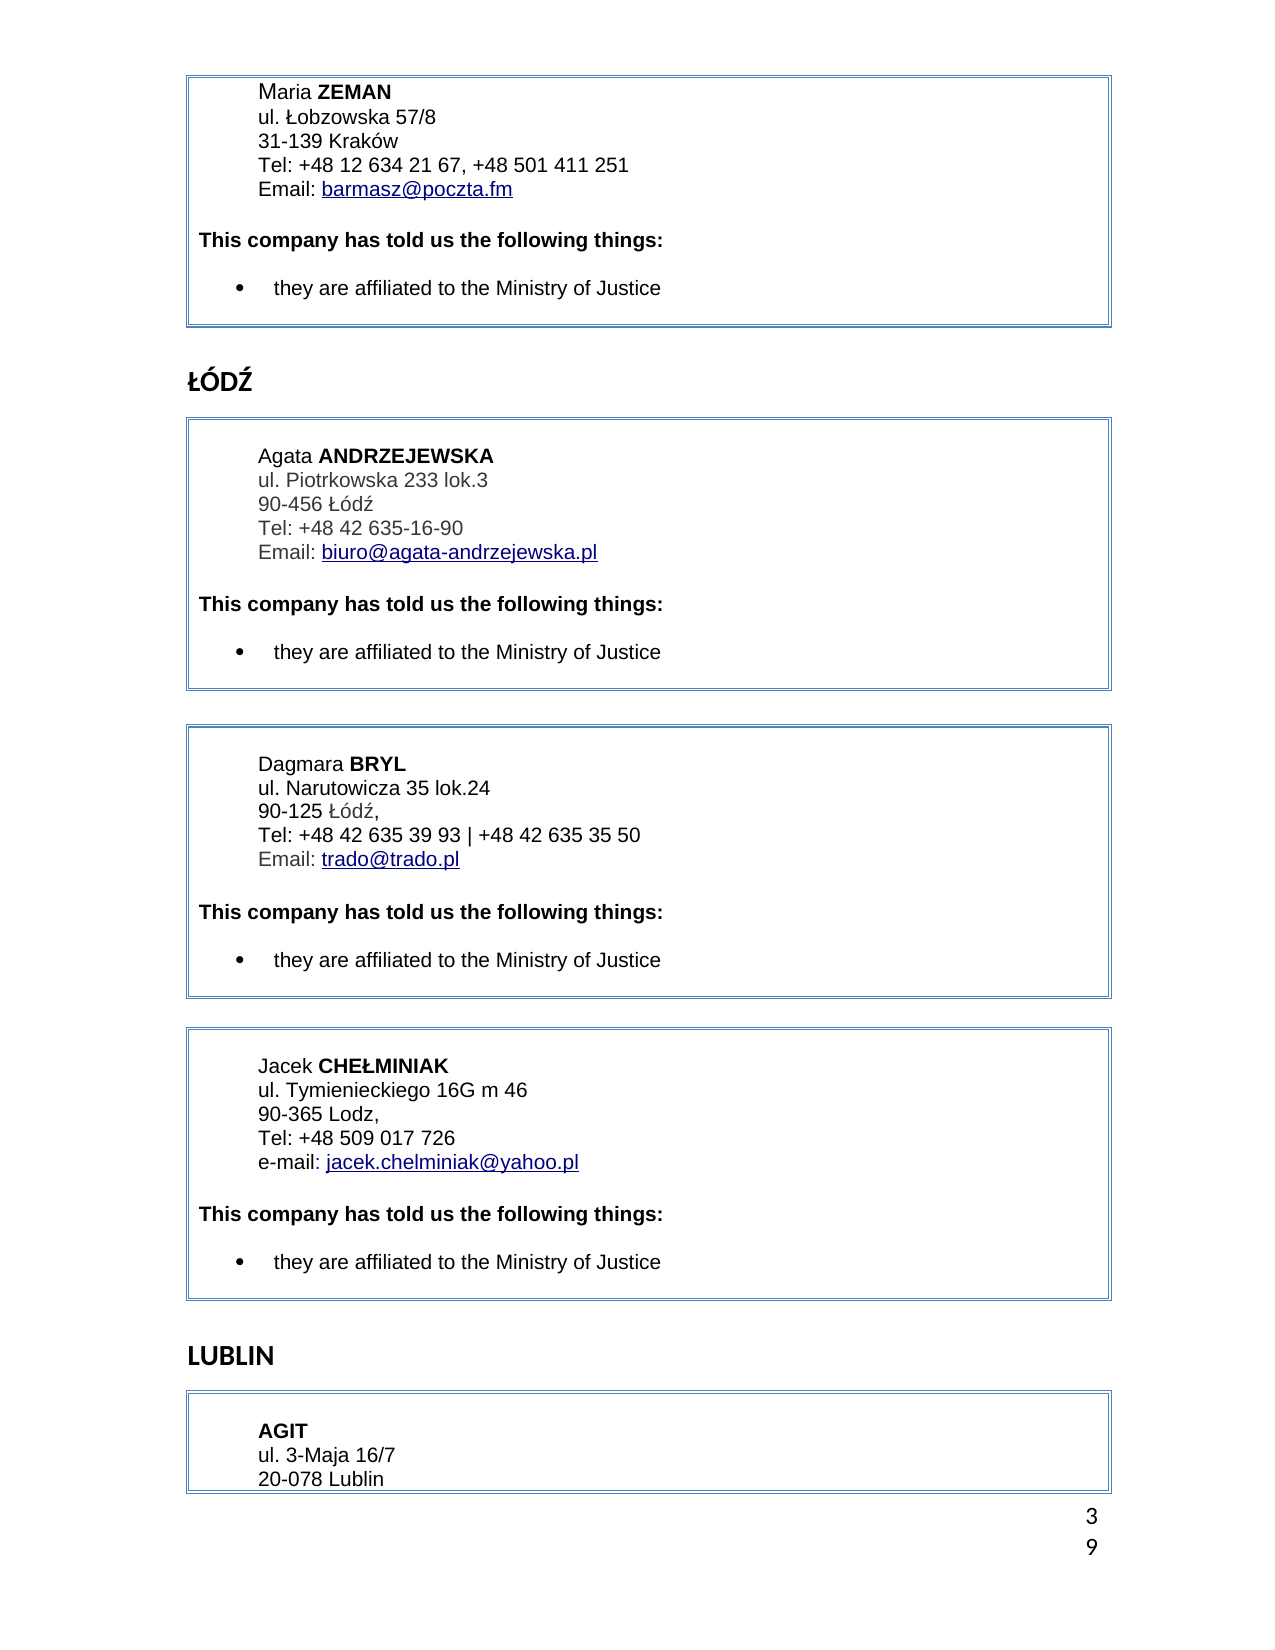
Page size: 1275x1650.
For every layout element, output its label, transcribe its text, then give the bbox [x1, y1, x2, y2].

table_header Maria Zeman ul. Łobzowska 57/8 31-139 Kraków Tel: +48 12 634 21 67, +48 501 411 251 Email: barmasz@poczta.fm This company has told us the following things: they are affiliated to the Ministry of Justice [189, 78, 1108, 324]
table_header Dagmara Bryl ul. Narutowicza 35 lok.24 90-125 Łódź, Tel: +48 42 635 39 93 | +48 42 635 35 50 Email: trado@trado.pl This company has told us the following things: they are affiliated to the Ministry of Justice [189, 728, 1108, 996]
text LUBLIN [187, 1337, 1087, 1373]
table_header Jacek Chełminiak ul. Tymienieckiego 16G m 46 90-365 Lodz, Tel: +48 509 017 726 e-mail: jacek.chelminiak@yahoo.pl This company has told us the following things: they are affiliated to the Ministry of Justice [189, 1030, 1108, 1298]
table_header AGIT ul. 3-Maja 16/7 20-078 Lublin [189, 1394, 1108, 1490]
text ŁÓDŹ [187, 363, 1087, 399]
table_header Agata ANDRZEJEWSKA ul. Piotrkowska 233 lok.3 90-456 Łódź Tel: +48 42 635-16-90 Email: biuro@agata-andrzejewska.pl This company has told us the following things: they are affiliated to the Ministry of Justice [189, 420, 1108, 688]
